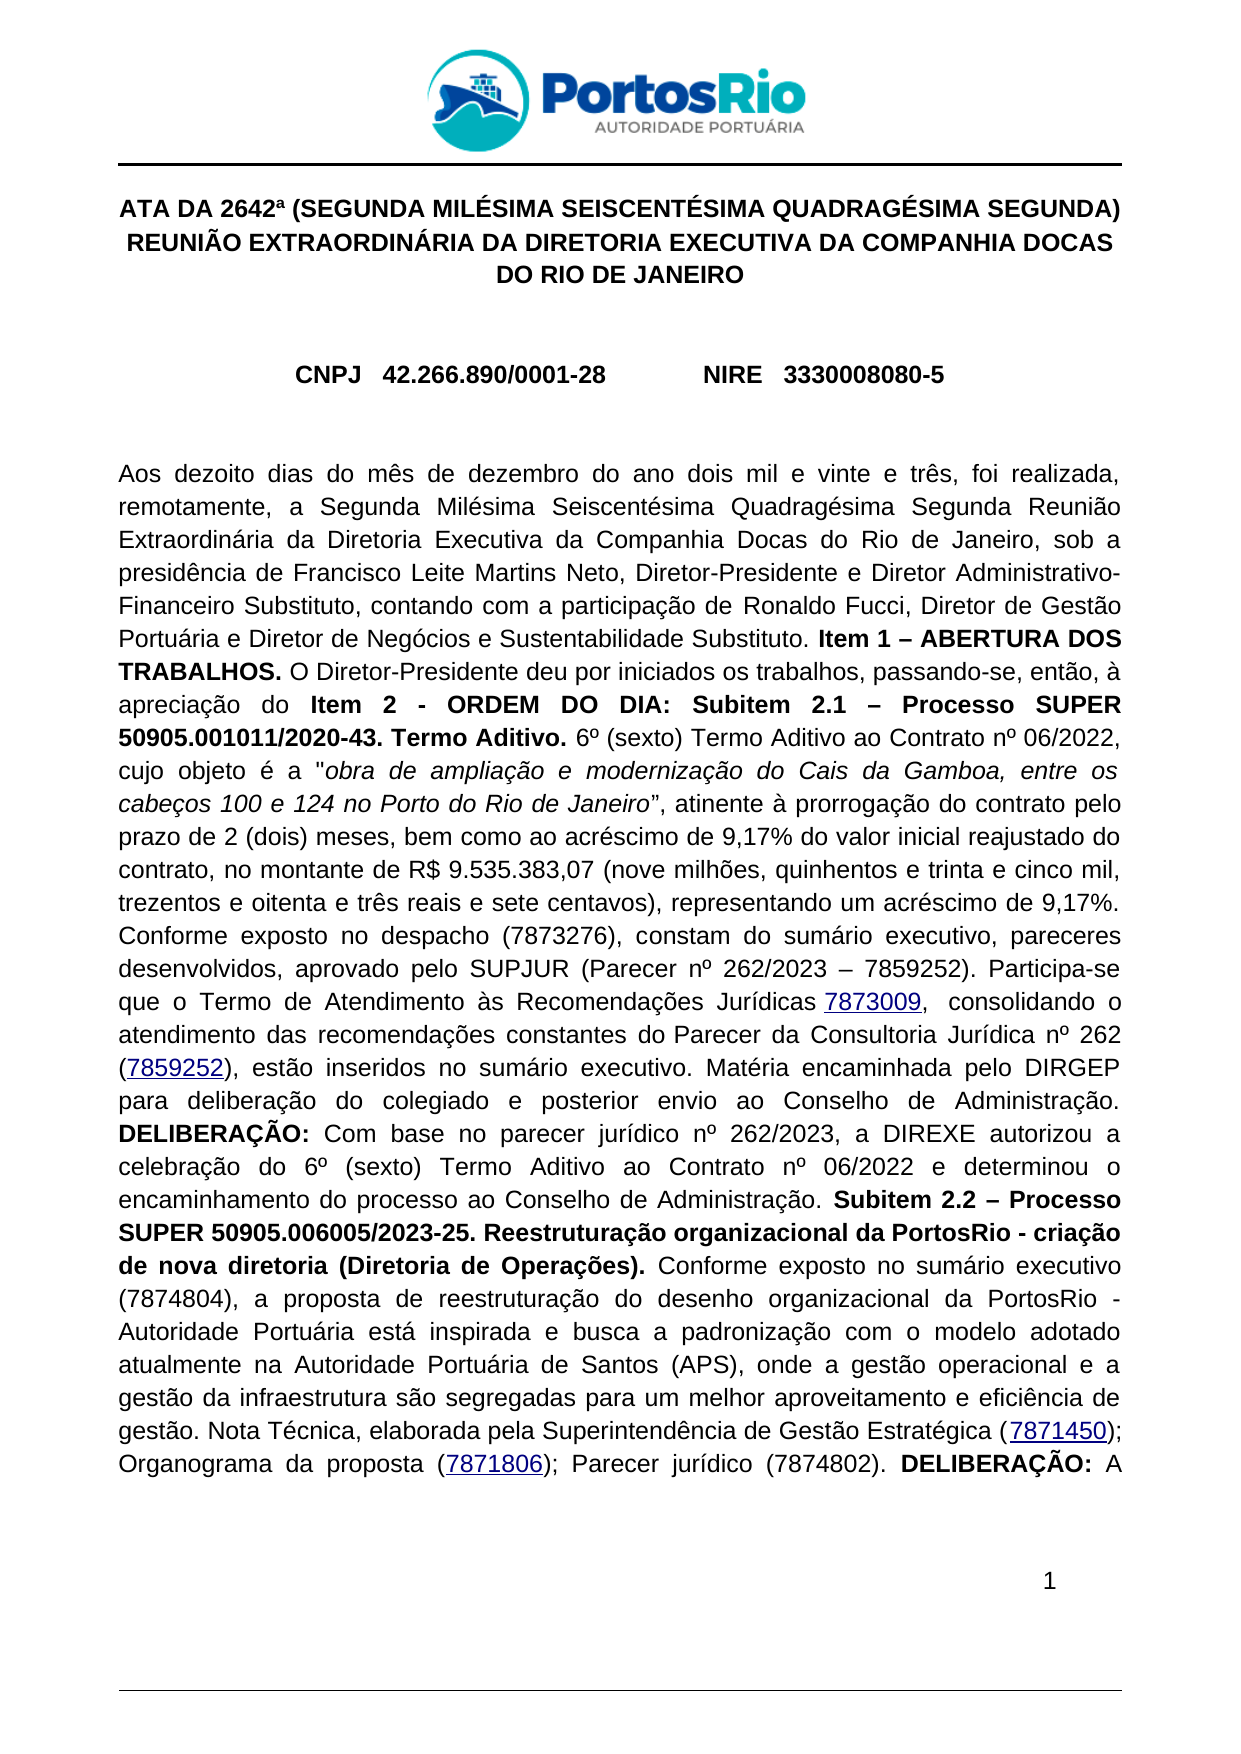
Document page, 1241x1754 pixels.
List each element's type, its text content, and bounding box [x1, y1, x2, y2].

text Aos dezoito dias do mês de dezembro do ano dois mil e vinte e três, foi realizada, remotamente, a Segunda Milésima Seiscentésima Quadragésima Segunda Reunião Extraordinária da Diretoria Executiva da Companhia Docas do Rio de Janeiro, sob a presidência de Francisco Leite Martins Neto, Diretor-Presidente e Diretor Administrativo-Financeiro Substituto, contando com a participação de Ronaldo Fucci, Diretor de Gestão Portuária e Diretor de Negócios e Sustentabilidade Substituto. Item 1 – ABERTURA DOS TRABALHOS. O Diretor-Presidente deu por iniciados os trabalhos, passando-se, então, à apreciação do Item 2 - ORDEM DO DIA: Subitem 2.1 – Processo SUPER 50905.001011/2020-43. Termo Aditivo. 6º (sexto) Termo Aditivo ao Contrato nº 06/2022, cujo objeto é a "obra de ampliação e modernização do Cais da Gamboa, entre os cabeços 100 e 124 no Porto do Rio de Janeiro”, atinente à prorrogação do contrato pelo prazo de 2 (dois) meses, bem como ao acréscimo de 9,17% do valor inicial reajustado do contrato, no montante de R$ 9.535.383,07 (nove milhões, quinhentos e trinta e cinco mil, trezentos e oitenta e três reais e sete centavos), representando um acréscimo de 9,17%. Conforme exposto no despacho (7873276), constam do sumário executivo, pareceres desenvolvidos, aprovado pelo SUPJUR (Parecer nº 262/2023 – 7859252). Participa-se que o Termo de Atendimento às Recomendações Jurídicas 7873009, consolidando o atendimento das recomendações constantes do Parecer da Consultoria Jurídica nº 262 (7859252), estão inseridos no sumário executivo. Matéria encaminhada pelo DIRGEP para deliberação do colegiado e posterior envio ao Conselho de Administração. DELIBERAÇÃO: Com base no parecer jurídico nº 262/2023, a DIREXE autorizou a celebração do 6º (sexto) Termo Aditivo ao Contrato nº 06/2022 e determinou o encaminhamento do processo ao Conselho de Administração. Subitem 2.2 – Processo SUPER 50905.006005/2023-25. Reestruturação organizacional da PortosRio - criação de nova diretoria (Diretoria de Operações). Conforme exposto no sumário executivo (7874804), a proposta de reestruturação do desenho organizacional da PortosRio - Autoridade Portuária está inspirada e busca a padronização com o modelo adotado atualmente na Autoridade Portuária de Santos (APS), onde a gestão operacional e a gestão da infraestrutura são segregadas para um melhor aproveitamento e eficiência de gestão. Nota Técnica, elaborada pela Superintendência de Gestão Estratégica (7871450); Organograma da proposta (7871806); Parecer jurídico (7874802). DELIBERAÇÃO: A [118, 459, 1122, 1478]
text ATA DA 2642ª (SEGUNDA MILÉSIMA SEISCENTÉSIMA QUADRAGÉSIMA SEGUNDA) REUNIÃO EXTRAORDINÁRIA DA DIRETORIA EXECUTIVA DA COMPANHIA DOCAS DO RIO DE JANEIRO [118, 194, 1122, 289]
text CNPJ 42.266.890/0001-28 NIRE 3330008080-5 [118, 359, 1122, 388]
